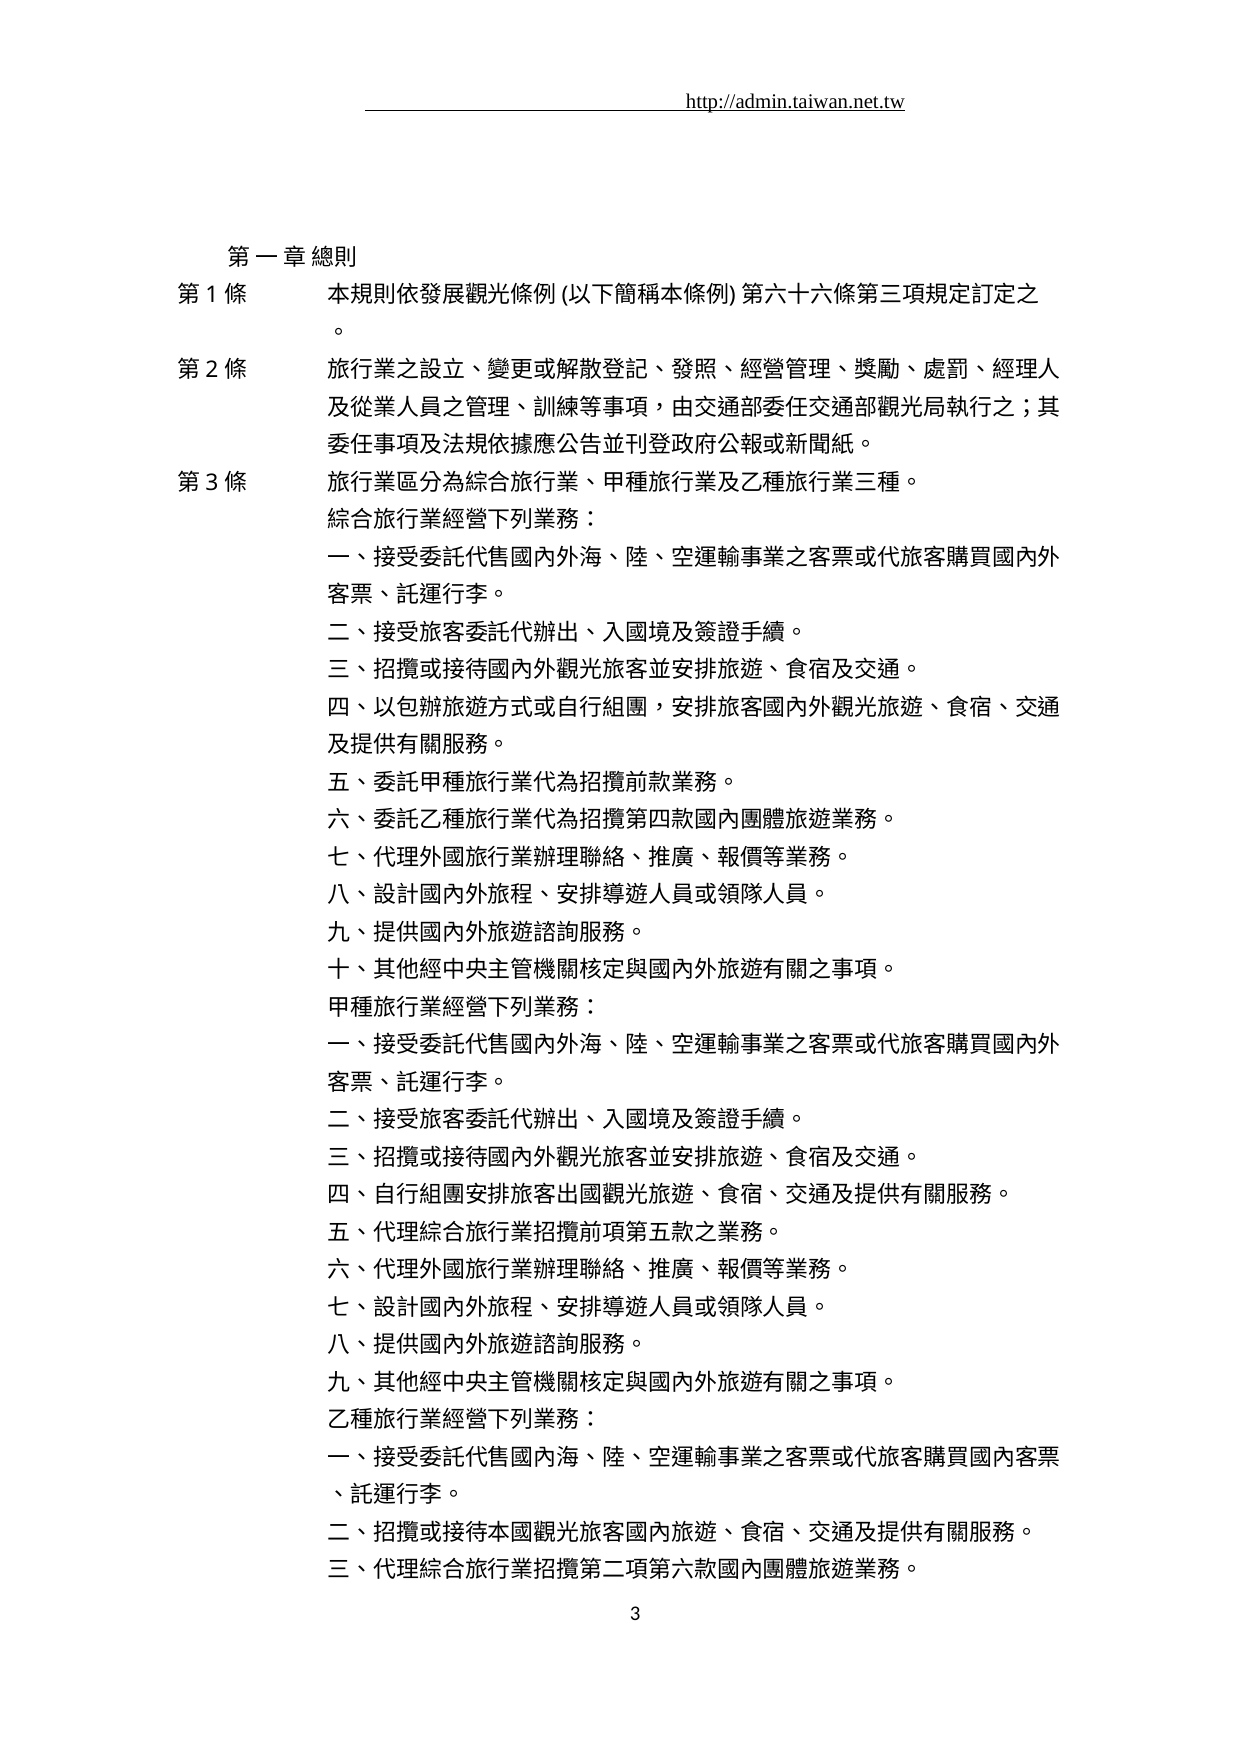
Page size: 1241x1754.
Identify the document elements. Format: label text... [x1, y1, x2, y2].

text 九、其他經中央主管機關核定與國內外旅遊有關之事項。 [277, 1361, 1092, 1399]
text 、託運行李。 [227, 1474, 1092, 1511]
text 委任事項及法規依據應公告並刊登政府公報或新聞紙。 [277, 424, 1092, 461]
text 五、委託甲種旅行業代為招攬前款業務。 [277, 761, 1092, 799]
text 一、接受委託代售國內外海、陸、空運輸事業之客票或代旅客購買國內外 [277, 536, 1092, 574]
text 十、其他經中央主管機關核定與國內外旅遊有關之事項。 [277, 949, 1092, 986]
text 七、代理外國旅行業辦理聯絡、推廣、報價等業務。 [277, 836, 1092, 874]
text 綜合旅行業經營下列業務： [277, 499, 1092, 536]
text 甲種旅行業經營下列業務： [277, 986, 1092, 1024]
text 三、招攬或接待國內外觀光旅客並安排旅遊、食宿及交通。 [277, 1136, 1092, 1174]
text 四、自行組團安排旅客出國觀光旅遊、食宿、交通及提供有關服務。 [277, 1174, 1092, 1211]
text 五、代理綜合旅行業招攬前項第五款之業務。 [277, 1211, 1092, 1249]
text 第 3 條 旅行業區分為綜合旅行業、甲種旅行業及乙種旅行業三種。 [177, 461, 1092, 499]
text 第 1 條 本規則依發展觀光條例 (以下簡稱本條例) 第六十六條第三項規定訂定之 [177, 274, 1092, 311]
text 三、代理綜合旅行業招攬第二項第六款國內團體旅遊業務。 [277, 1549, 1092, 1586]
text 八、提供國內外旅遊諮詢服務。 [277, 1324, 1092, 1361]
text 九、提供國內外旅遊諮詢服務。 [277, 911, 1092, 949]
text 第 一 章 總則 [177, 236, 1092, 274]
text 八、設計國內外旅程、安排導遊人員或領隊人員。 [277, 874, 1092, 911]
text 二、接受旅客委託代辦出、入國境及簽證手續。 [277, 611, 1092, 649]
text 二、接受旅客委託代辦出、入國境及簽證手續。 [277, 1099, 1092, 1136]
text 六、委託乙種旅行業代為招攬第四款國內團體旅遊業務。 [277, 799, 1092, 836]
text 二、招攬或接待本國觀光旅客國內旅遊、食宿、交通及提供有關服務。 [277, 1511, 1092, 1549]
text 一、接受委託代售國內外海、陸、空運輸事業之客票或代旅客購買國內外 [277, 1024, 1092, 1061]
text 一、接受委託代售國內海、陸、空運輸事業之客票或代旅客購買國內客票 [277, 1436, 1092, 1474]
text 六、代理外國旅行業辦理聯絡、推廣、報價等業務。 [277, 1249, 1092, 1286]
text 三、招攬或接待國內外觀光旅客並安排旅遊、食宿及交通。 [277, 649, 1092, 686]
text 客票、託運行李。 [227, 574, 1092, 611]
text 乙種旅行業經營下列業務： [277, 1399, 1092, 1436]
text 及從業人員之管理、訓練等事項，由交通部委任交通部觀光局執行之；其 [277, 386, 1092, 424]
text 。 [277, 311, 1092, 349]
text 客票、託運行李。 [177, 1061, 1092, 1099]
text 四、以包辦旅遊方式或自行組團，安排旅客國內外觀光旅遊、食宿、交通 [277, 686, 1092, 724]
text 七、設計國內外旅程、安排導遊人員或領隊人員。 [277, 1286, 1092, 1324]
text 及提供有關服務。 [227, 724, 1092, 761]
text 第 2 條 旅行業之設立、變更或解散登記、發照、經營管理、獎勵、處罰、經理人 [177, 349, 1092, 386]
